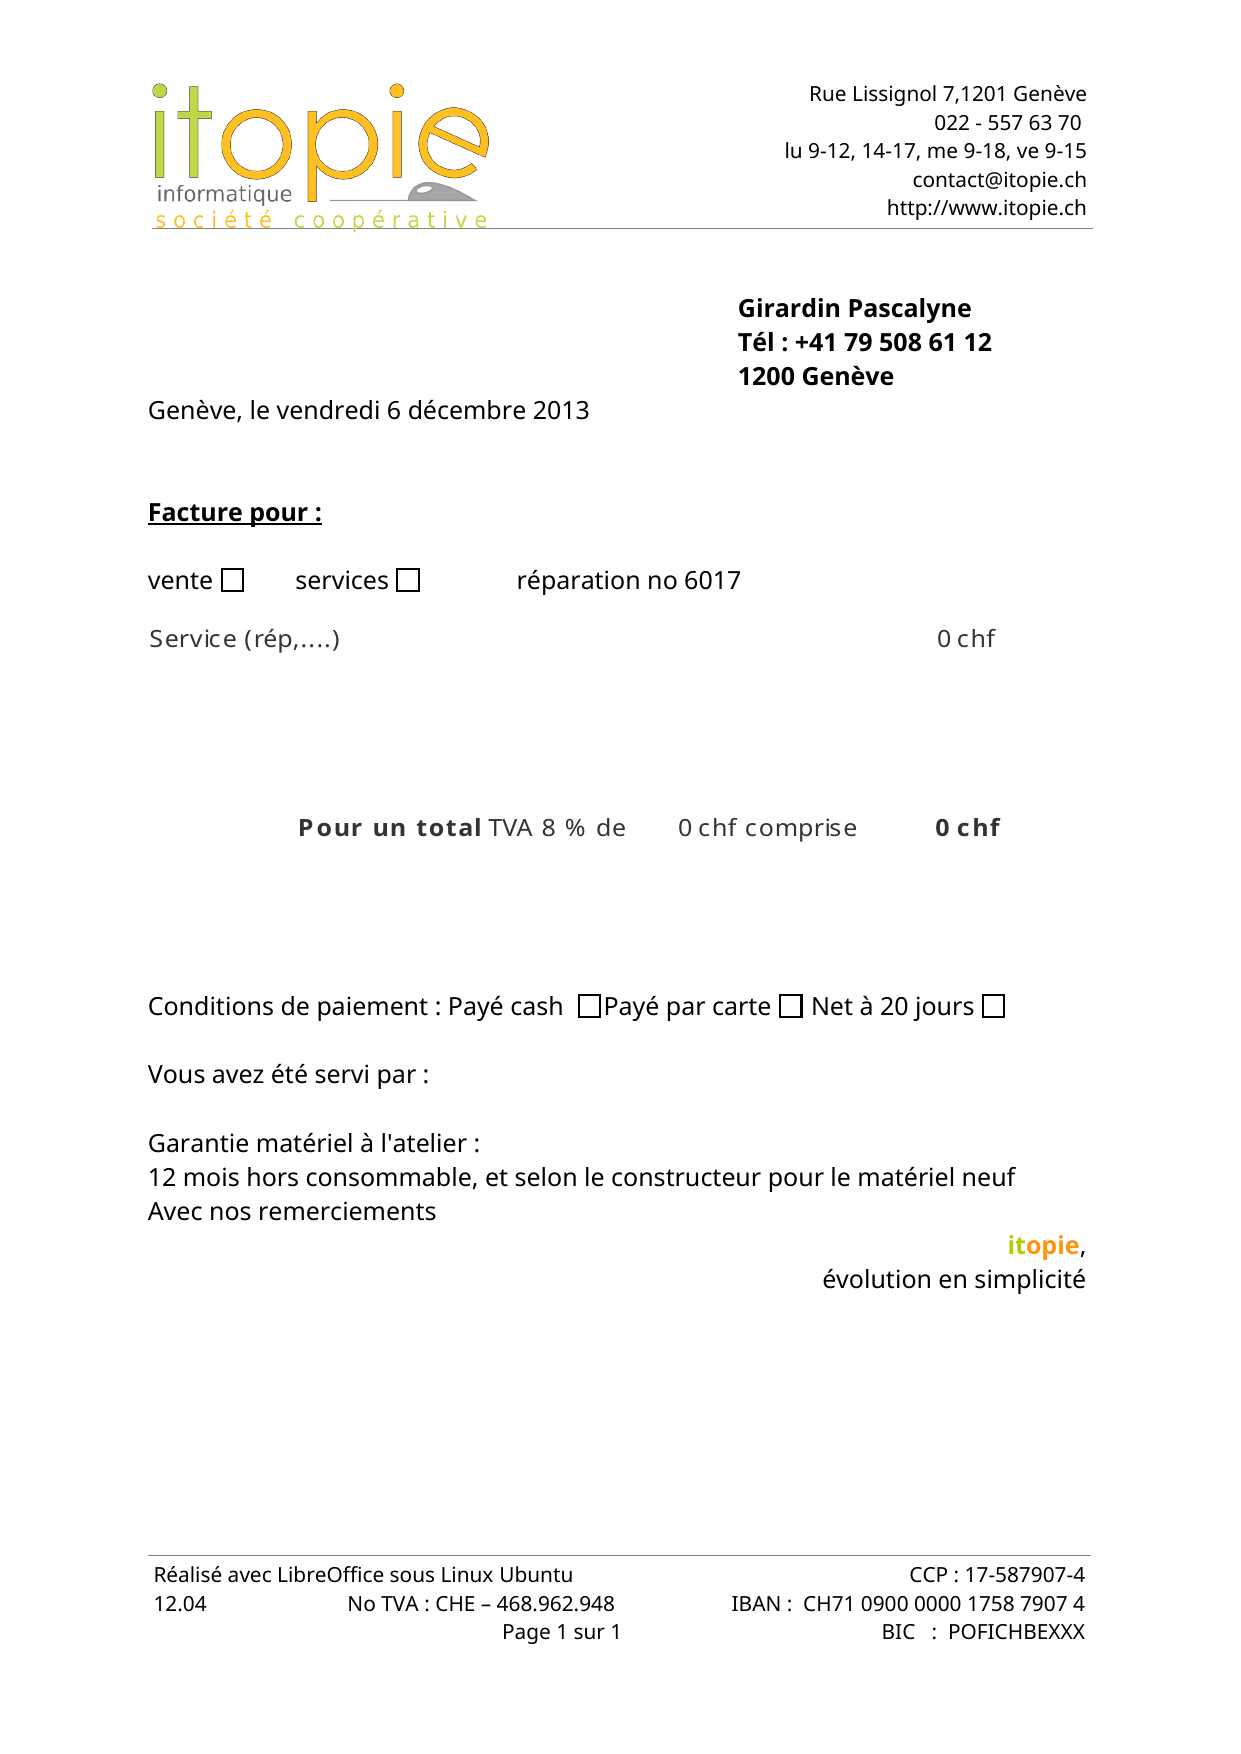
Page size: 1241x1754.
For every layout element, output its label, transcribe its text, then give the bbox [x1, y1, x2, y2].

text itopie, [148, 1227, 1093, 1262]
picture [138, 72, 500, 244]
text 12 mois hors consommable, et selon le constructeur pour le matériel neuf [148, 1159, 1093, 1193]
text Facture pour : [148, 495, 1093, 529]
text Girardin Pascalyne [148, 290, 1093, 324]
text Conditions de paiement : Payé cash Payé par carte Net à 20 jours [148, 989, 1093, 1023]
text Vous avez été servi par : [148, 1057, 1093, 1091]
text 1200 Genève [148, 358, 1093, 392]
text Avec nos remerciements [148, 1193, 1093, 1227]
text Tél : +41 79 508 61 12 [148, 324, 1093, 358]
text Garantie matériel à l'atelier : [148, 1125, 1093, 1159]
text évolution en simplicité [148, 1262, 1093, 1296]
text Genève, le vendredi 6 décembre 2013 [148, 392, 1093, 427]
text vente services réparation no 6017 [148, 563, 1093, 597]
